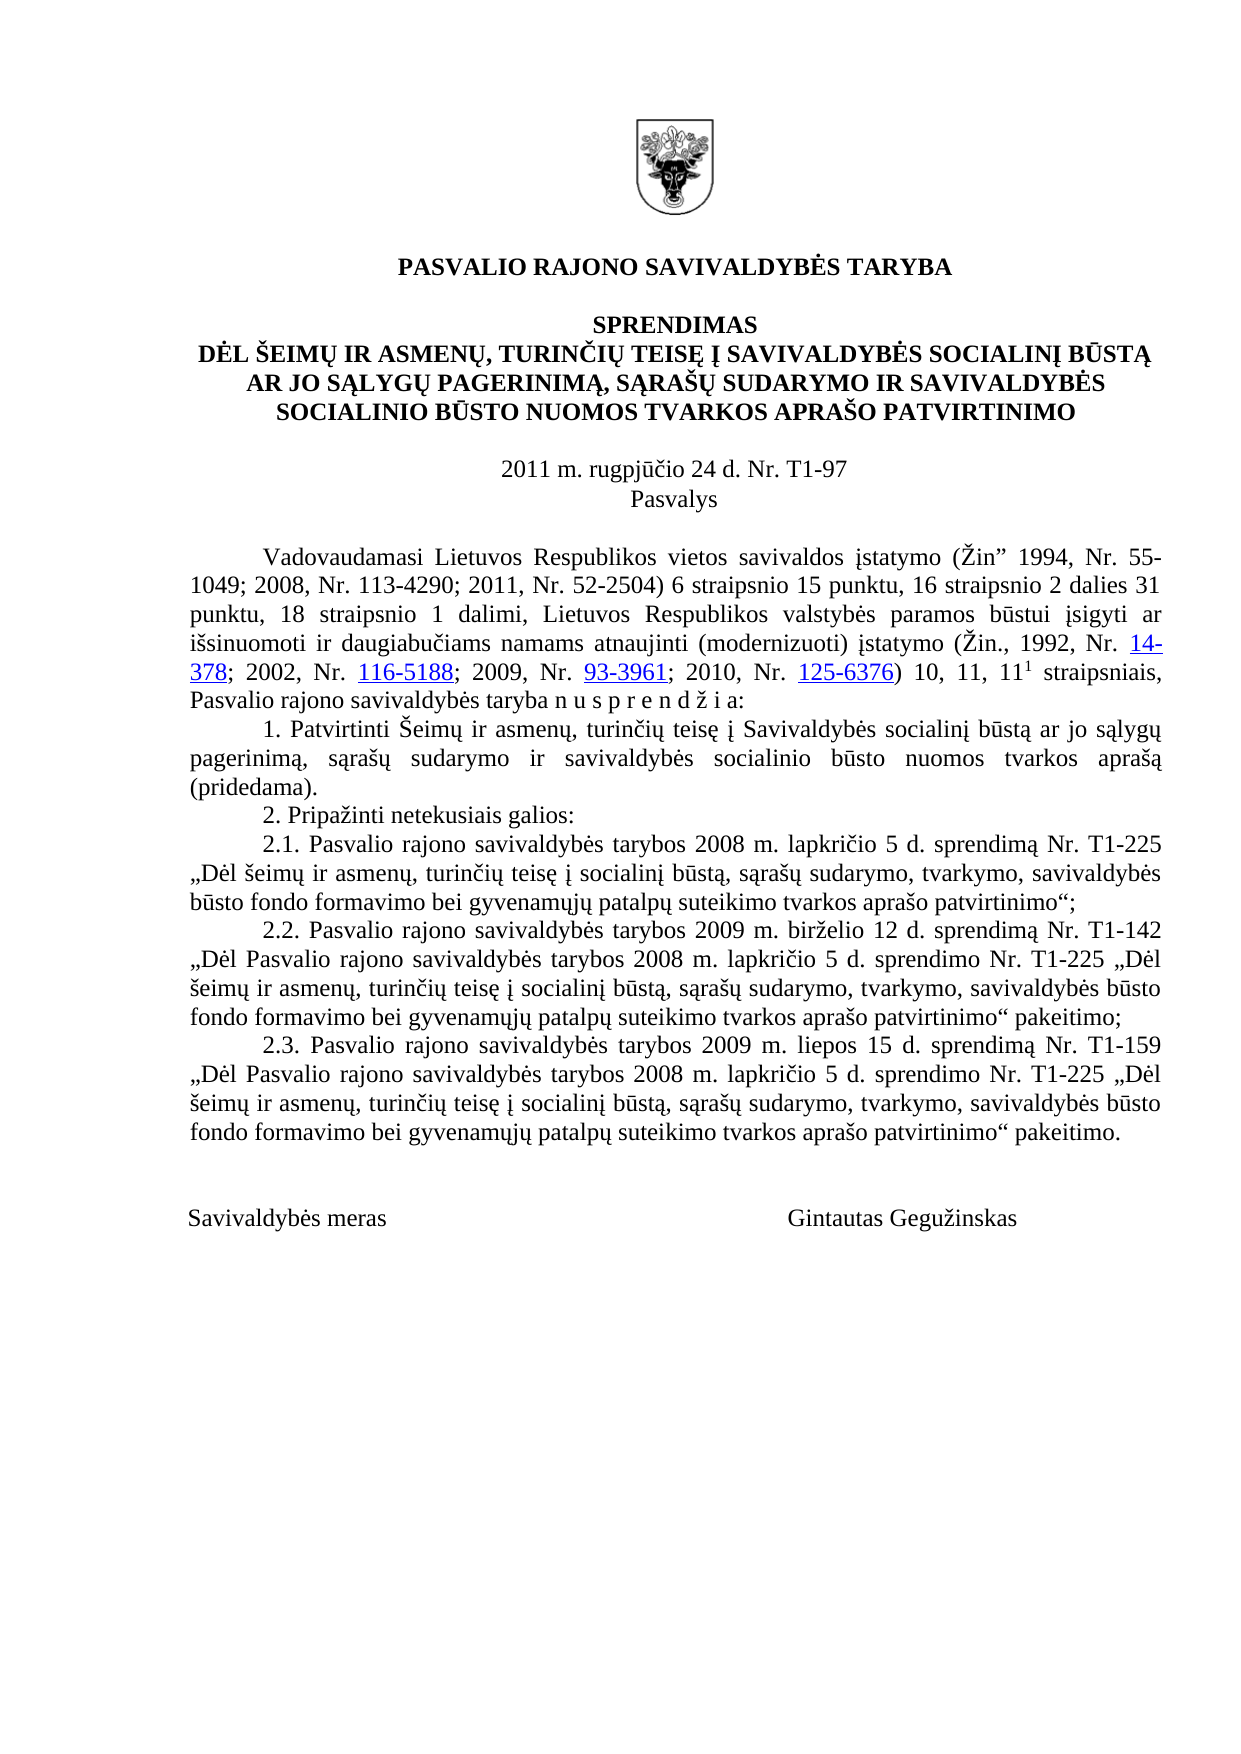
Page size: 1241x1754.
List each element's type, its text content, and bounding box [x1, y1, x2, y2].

text PASVALIO RAJONO SAVIVALDYBĖS TARYBA [187, 252, 1162, 281]
text SPRENDIMAS [187, 311, 1162, 339]
text DĖL ŠEIMŲ IR ASMENŲ, TURINČIŲ TEISĘ Į SAVIVALDYBĖS SOCIALINĮ BŪSTĄ AR JO SĄLYGŲ PAGERINIMĄ, SĄRAŠŲ SUDARYMO IR SAVIVALDYBĖS SOCIALINIO BŪSTO NUOMOS TVARKOS APRAŠO PATVIRTINIMO [187, 339, 1162, 426]
text 2011 m. rugpjūčio 24 d. Nr. T1-97 [185, 455, 1162, 484]
text Vadovaudamasi Lietuvos Respublikos vietos savivaldos įstatymo (Žin” 1994, Nr. 55-1049; 2008, Nr. 113-4290; 2011, Nr. 52-2504) 6 straipsnio 15 punktu, 16 straipsnio 2 dalies 31 punktu, 18 straipsnio 1 dalimi, Lietuvos Respublikos valstybės paramos būstui įsigyti ar išsinuomoti ir daugiabučiams namams atnaujinti (modernizuoti) įstatymo (Žin., 1992, Nr. 14-378; 2002, Nr. 116-5188; 2009, Nr. 93-3961; 2010, Nr. 125-6376) 10, 11, 111 straipsniais, Pasvalio rajono savivaldybės taryba n u s p r e n d ž i a: [189, 542, 1162, 714]
text 2.3. Pasvalio rajono savivaldybės tarybos 2009 m. liepos 15 d. sprendimą Nr. T1-159 „Dėl Pasvalio rajono savivaldybės tarybos 2008 m. lapkričio 5 d. sprendimo Nr. T1-225 „Dėl šeimų ir asmenų, turinčių teisę į socialinį būstą, sąrašų sudarymo, tvarkymo, savivaldybės būsto fondo formavimo bei gyvenamųjų patalpų suteikimo tvarkos aprašo patvirtinimo“ pakeitimo. [189, 1031, 1162, 1146]
text 1. Patvirtinti Šeimų ir asmenų, turinčių teisę į Savivaldybės socialinį būstą ar jo sąlygų pagerinimą, sąrašų sudarymo ir savivaldybės socialinio būsto nuomos tvarkos aprašą (pridedama). [189, 714, 1162, 801]
text Pasvalys [185, 484, 1162, 513]
text 2. Pripažinti netekusiais galios: [189, 801, 1162, 829]
text 2.1. Pasvalio rajono savivaldybės tarybos 2008 m. lapkričio 5 d. sprendimą Nr. T1-225 „Dėl šeimų ir asmenų, turinčių teisę į socialinį būstą, sąrašų sudarymo, tvarkymo, savivaldybės būsto fondo formavimo bei gyvenamųjų patalpų suteikimo tvarkos aprašo patvirtinimo“; [189, 829, 1162, 916]
text 2.2. Pasvalio rajono savivaldybės tarybos 2009 m. birželio 12 d. sprendimą Nr. T1-142 „Dėl Pasvalio rajono savivaldybės tarybos 2008 m. lapkričio 5 d. sprendimo Nr. T1-225 „Dėl šeimų ir asmenų, turinčių teisę į socialinį būstą, sąrašų sudarymo, tvarkymo, savivaldybės būsto fondo formavimo bei gyvenamųjų patalpų suteikimo tvarkos aprašo patvirtinimo“ pakeitimo; [189, 916, 1162, 1031]
text Savivaldybės meras Gintautas Gegužinskas [187, 1203, 1162, 1232]
